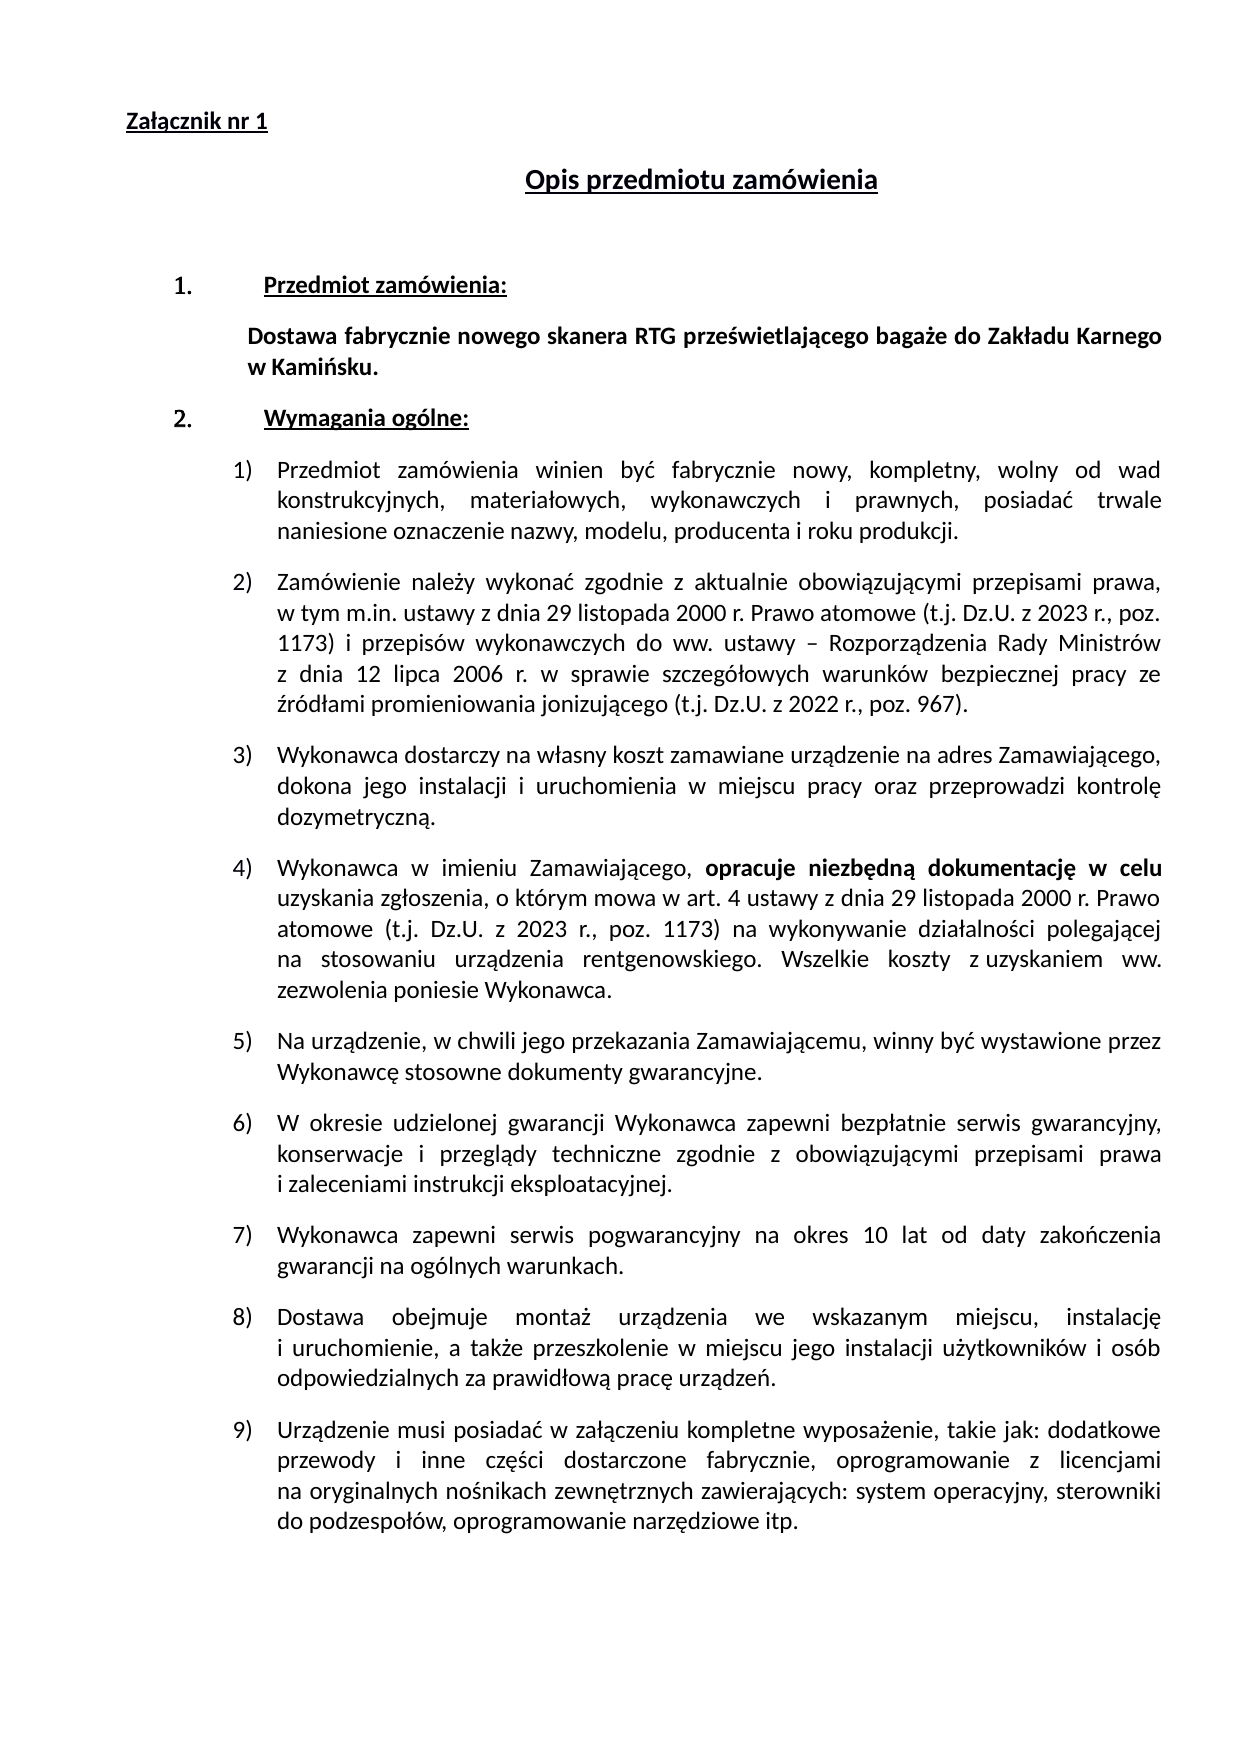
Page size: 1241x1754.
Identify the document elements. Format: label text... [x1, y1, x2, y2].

list Zamówienie należy wykonać zgodnie z aktualnie obowiązującymi przepisami prawa, w tym m.in. ustawy z dnia 29 listopada 2000 r. Prawo atomowe (t.j. Dz.U. z 2023 r., poz. 1173) i przepisów wykonawczych do ww. ustawy – Rozporządzenia Rady Ministrów z dnia 12 lipca 2006 r. w sprawie szczegółowych warunków bezpiecznej pracy ze źródłami promieniowania jonizującego (t.j. Dz.U. z 2022 r., poz. 967). [232, 566, 1162, 719]
text Dostawa fabrycznie nowego skanera RTG prześwietlającego bagaże do Zakładu Karnego w Kamińsku. [247, 321, 1162, 382]
list Przedmiot zamówienia winien być fabrycznie nowy, kompletny, wolny od wad konstrukcyjnych, materiałowych, wykonawczych i prawnych, posiadać trwale naniesione oznaczenie nazwy, modelu, producenta i roku produkcji. [232, 454, 1162, 545]
list Wykonawca w imieniu Zamawiającego, opracuje niezbędną dokumentację w celu uzyskania zgłoszenia, o którym mowa w art. 4 ustawy z dnia 29 listopada 2000 r. Prawo atomowe (t.j. Dz.U. z 2023 r., poz. 1173) na wykonywanie działalności polegającej na stosowaniu urządzenia rentgenowskiego. Wszelkie koszty z uzyskaniem ww. zezwolenia poniesie Wykonawca. [232, 852, 1162, 1004]
list Wykonawca dostarczy na własny koszt zamawiane urządzenie na adres Zamawiającego, dokona jego instalacji i uruchomienia w miejscu pracy oraz przeprowadzi kontrolę dozymetryczną. [232, 739, 1162, 831]
list Urządzenie musi posiadać w załączeniu kompletne wyposażenie, takie jak: dodatkowe przewody i inne części dostarczone fabrycznie, oprogramowanie z licencjami na oryginalnych nośnikach zewnętrznych zawierających: system operacyjny, sterowniki do podzespołów, oprogramowanie narzędziowe itp. [232, 1414, 1162, 1536]
list W okresie udzielonej gwarancji Wykonawca zapewni bezpłatnie serwis gwarancyjny, konserwacje i przeglądy techniczne zgodnie z obowiązującymi przepisami prawa i zaleceniami instrukcji eksploatacyjnej. [232, 1107, 1162, 1199]
list Wymagania ogólne: [173, 402, 1162, 433]
list Na urządzenie, w chwili jego przekazania Zamawiającemu, winny być wystawione przez Wykonawcę stosowne dokumenty gwarancyjne. [232, 1025, 1162, 1086]
list Przedmiot zamówienia: [173, 269, 1162, 300]
list Dostawa obejmuje montaż urządzenia we wskazanym miejscu, instalację i uruchomienie, a także przeszkolenie w miejscu jego instalacji użytkowników i osób odpowiedzialnych za prawidłową pracę urządzeń. [232, 1302, 1162, 1393]
list Wykonawca zapewni serwis pogwarancyjny na okres 10 lat od daty zakończenia gwarancji na ogólnych warunkach. [232, 1220, 1162, 1281]
text Opis przedmiotu zamówienia [241, 161, 1162, 197]
subtitle Załącznik nr 1 [126, 106, 1162, 136]
